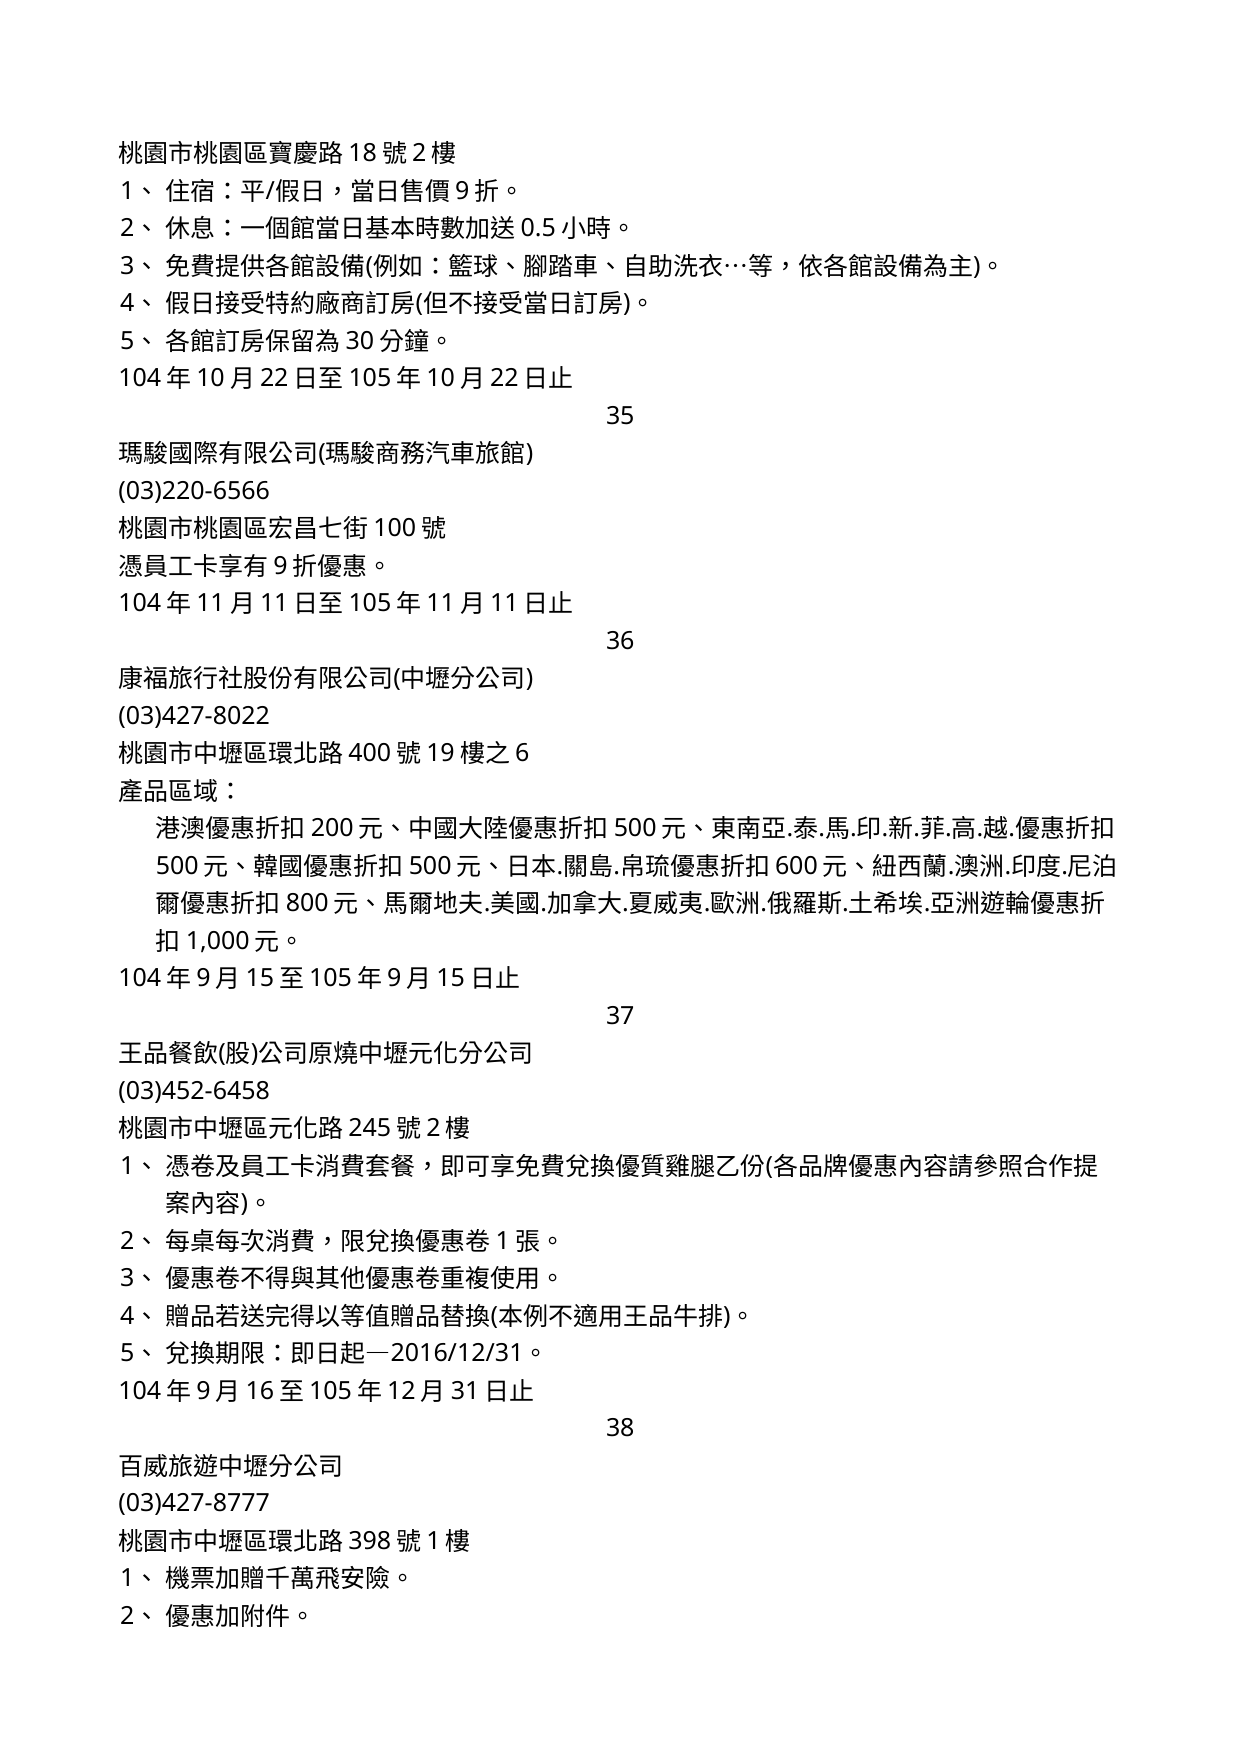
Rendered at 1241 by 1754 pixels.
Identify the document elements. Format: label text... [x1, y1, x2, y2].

text (03)220-6566 [118, 464, 1122, 502]
text (03)452-6458 [118, 1064, 1122, 1102]
text 36 [118, 614, 1122, 652]
text 港澳優惠折扣200元、中國大陸優惠折扣500元、東南亞.泰.馬.印.新.菲.高.越.優惠折扣500元、韓國優惠折扣500元、日本.關島.帛琉優惠折扣600元、紐西蘭.澳洲.印度.尼泊爾優惠折扣800元、馬爾地夫.美國.加拿大.夏威夷.歐洲.俄羅斯.土希埃.亞洲遊輪優惠折扣1,000元。 [156, 802, 1122, 952]
list 假日接受特約廠商訂房(但不接受當日訂房)。 [120, 277, 1122, 314]
list 機票加贈千萬飛安險。 [120, 1552, 1122, 1589]
text 桃園市中壢區環北路400號19樓之6 [118, 727, 1122, 764]
text (03)427-8777 [118, 1477, 1122, 1514]
list 兌換期限：即日起—2016/12/31。 [120, 1327, 1122, 1364]
list 住宿：平/假日，當日售價9折。 [120, 164, 1122, 202]
text 104年9月15至105年9月15日止 [118, 952, 1122, 989]
text 38 [118, 1402, 1122, 1439]
text 104年10月22日至105年10月22日止 [118, 352, 1122, 389]
text 桃園市中壢區元化路245號2樓 [118, 1102, 1122, 1139]
text 產品區域： [118, 764, 1122, 802]
text 桃園市中壢區環北路398號1樓 [118, 1514, 1122, 1552]
text 桃園市桃園區寶慶路18號2樓 [118, 127, 1122, 164]
text 百威旅遊中壢分公司 [118, 1439, 1122, 1477]
text 王品餐飲(股)公司原燒中壢元化分公司 [118, 1027, 1122, 1064]
list 休息：一個館當日基本時數加送0.5小時。 [120, 202, 1122, 239]
text 37 [118, 989, 1122, 1027]
list 各館訂房保留為30分鐘。 [120, 314, 1122, 352]
list 免費提供各館設備(例如：籃球、腳踏車、自助洗衣…等，依各館設備為主)。 [120, 239, 1122, 277]
text 瑪駿國際有限公司(瑪駿商務汽車旅館) [118, 427, 1122, 464]
text 桃園市桃園區宏昌七街100號 [118, 502, 1122, 539]
list 優惠加附件。 [120, 1589, 1122, 1627]
text 康福旅行社股份有限公司(中壢分公司) [118, 652, 1122, 689]
text 104年9月16至105年12月31日止 [118, 1364, 1122, 1402]
list 贈品若送完得以等值贈品替換(本例不適用王品牛排)。 [120, 1289, 1122, 1327]
text 104年11月11日至105年11月11日止 [118, 577, 1122, 614]
list 每桌每次消費，限兌換優惠卷1張。 [120, 1214, 1122, 1252]
list 憑卷及員工卡消費套餐，即可享免費兌換優質雞腿乙份(各品牌優惠內容請參照合作提案內容)。 [120, 1139, 1122, 1214]
text (03)427-8022 [118, 689, 1122, 727]
text 35 [118, 389, 1122, 427]
text 憑員工卡享有9折優惠。 [118, 539, 1122, 577]
list 優惠卷不得與其他優惠卷重複使用。 [120, 1252, 1122, 1289]
